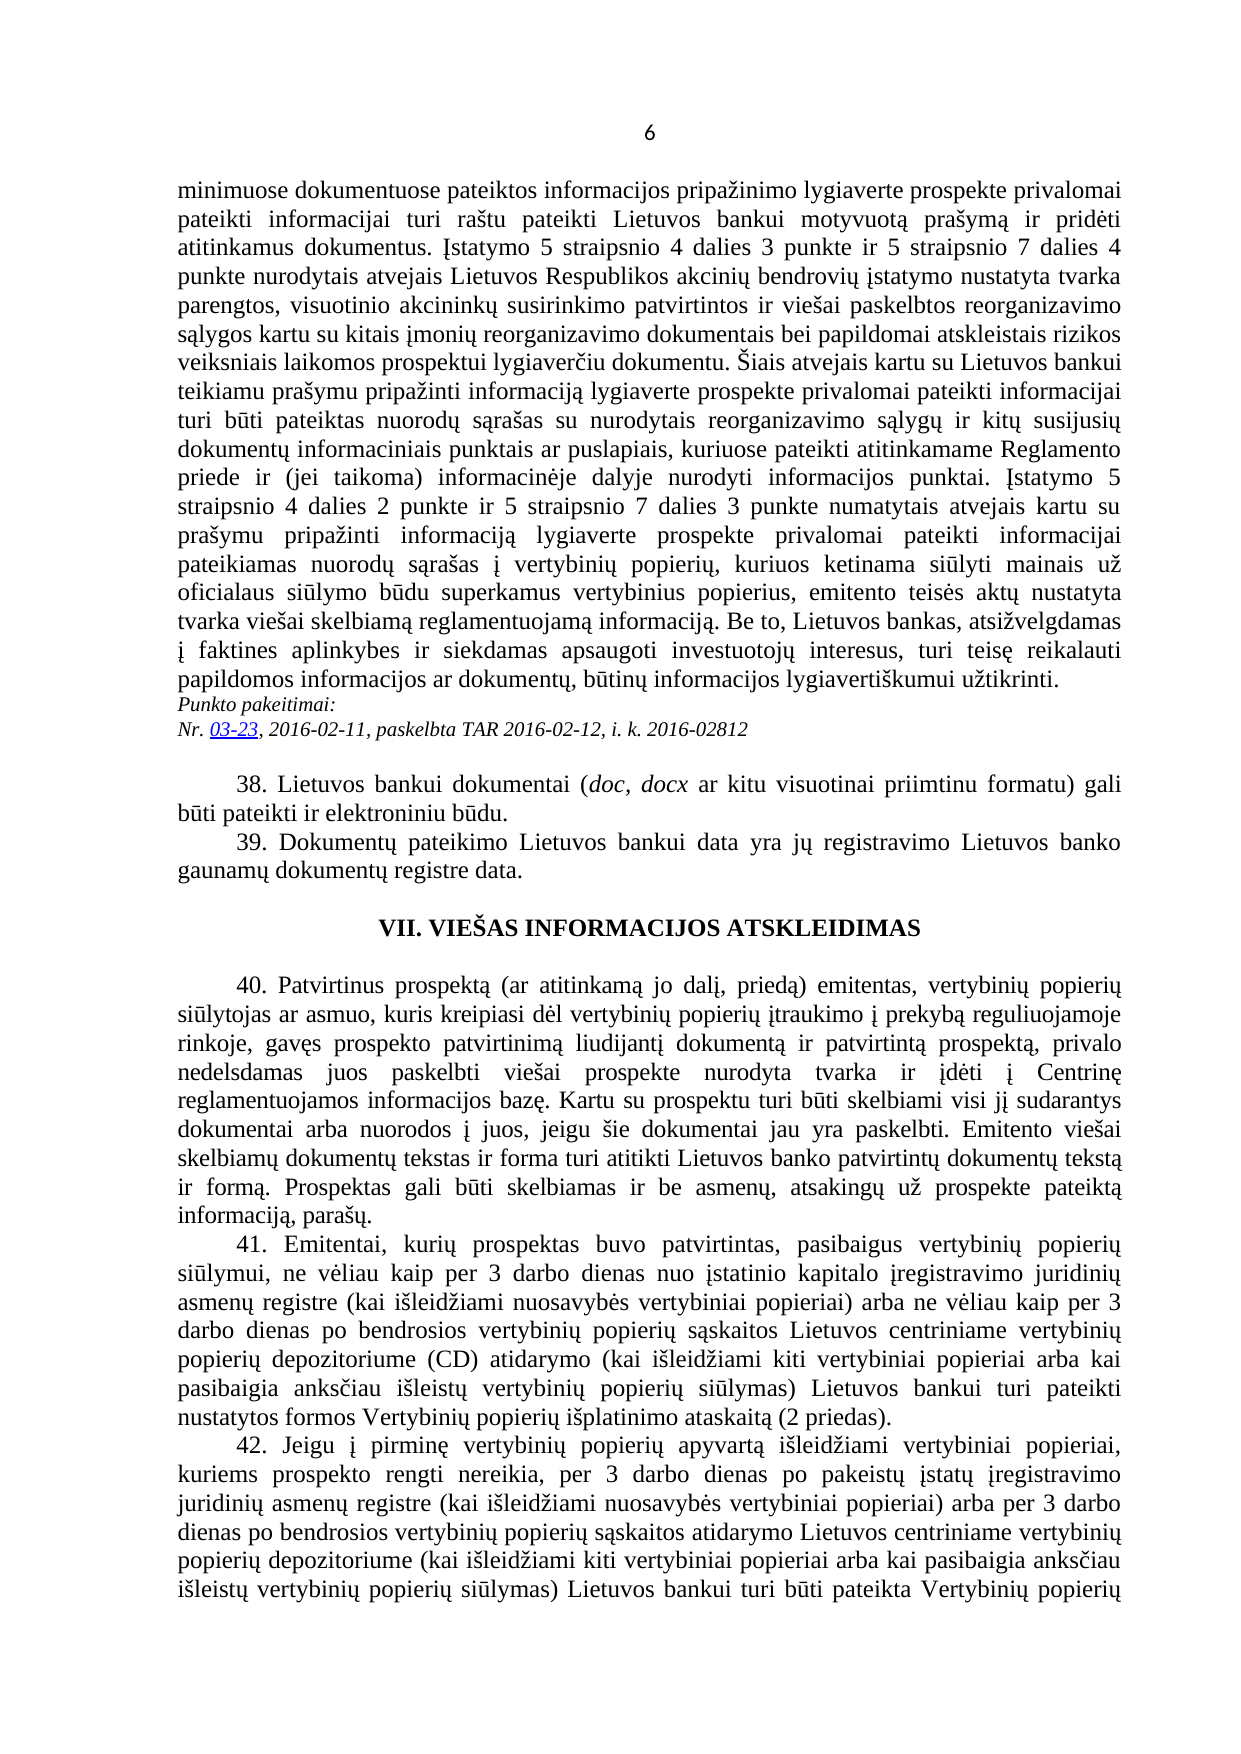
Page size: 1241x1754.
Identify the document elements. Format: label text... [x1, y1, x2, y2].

text VII. viešas INFORMACIJOS Atskleidimas [177, 913, 1122, 942]
text 40. Patvirtinus prospektą (ar atitinkamą jo dalį, priedą) emitentas, vertybinių popierių siūlytojas ar asmuo, kuris kreipiasi dėl vertybinių popierių įtraukimo į prekybą reguliuojamoje rinkoje, gavęs prospekto patvirtinimą liudijantį dokumentą ir patvirtintą prospektą, privalo nedelsdamas juos paskelbti viešai prospekte nurodyta tvarka ir įdėti į Centrinę reglamentuojamos informacijos bazę. Kartu su prospektu turi būti skelbiami visi jį sudarantys dokumentai arba nuorodos į juos, jeigu šie dokumentai jau yra paskelbti. Emitento viešai skelbiamų dokumentų tekstas ir forma turi atitikti Lietuvos banko patvirtintų dokumentų tekstą ir formą. Prospektas gali būti skelbiamas ir be asmenų, atsakingų už prospekte pateiktą informaciją, parašų. [177, 971, 1122, 1229]
text 39. Dokumentų pateikimo Lietuvos bankui data yra jų registravimo Lietuvos banko gaunamų dokumentų registre data. [177, 827, 1122, 884]
text Nr. 03-23, 2016-02-11, paskelbta TAR 2016-02-12, i. k. 2016-02812 [177, 716, 1122, 741]
text 38. Lietuvos bankui dokumentai (doc, docx ar kitu visuotinai priimtinu formatu) gali būti pateikti ir elektroniniu būdu. [177, 769, 1122, 827]
text minimuose dokumentuose pateiktos informacijos pripažinimo lygiaverte prospekte privalomai pateikti informacijai turi raštu pateikti Lietuvos bankui motyvuotą prašymą ir pridėti atitinkamus dokumentus. Įstatymo 5 straipsnio 4 dalies 3 punkte ir 5 straipsnio 7 dalies 4 punkte nurodytais atvejais Lietuvos Respublikos akcinių bendrovių įstatymo nustatyta tvarka parengtos, visuotinio akcininkų susirinkimo patvirtintos ir viešai paskelbtos reorganizavimo sąlygos kartu su kitais įmonių reorganizavimo dokumentais bei papildomai atskleistais rizikos veiksniais laikomos prospektui lygiaverčiu dokumentu. Šiais atvejais kartu su Lietuvos bankui teikiamu prašymu pripažinti informaciją lygiaverte prospekte privalomai pateikti informacijai turi būti pateiktas nuorodų sąrašas su nurodytais reorganizavimo sąlygų ir kitų susijusių dokumentų informaciniais punktais ar puslapiais, kuriuose pateikti atitinkamame Reglamento priede ir (jei taikoma) informacinėje dalyje nurodyti informacijos punktai. Įstatymo 5 straipsnio 4 dalies 2 punkte ir 5 straipsnio 7 dalies 3 punkte numatytais atvejais kartu su prašymu pripažinti informaciją lygiaverte prospekte privalomai pateikti informacijai pateikiamas nuorodų sąrašas į vertybinių popierių, kuriuos ketinama siūlyti mainais už oficialaus siūlymo būdu superkamus vertybinius popierius, emitento teisės aktų nustatyta tvarka viešai skelbiamą reglamentuojamą informaciją. Be to, Lietuvos bankas, atsižvelgdamas į faktines aplinkybes ir siekdamas apsaugoti investuotojų interesus, turi teisę reikalauti papildomos informacijos ar dokumentų, būtinų informacijos lygiavertiškumui užtikrinti. [177, 175, 1122, 692]
text Punkto pakeitimai: [177, 692, 1122, 716]
text 42. Jeigu į pirminę vertybinių popierių apyvartą išleidžiami vertybiniai popieriai, kuriems prospekto rengti nereikia, per 3 darbo dienas po pakeistų įstatų įregistravimo juridinių asmenų registre (kai išleidžiami nuosavybės vertybiniai popieriai) arba per 3 darbo dienas po bendrosios vertybinių popierių sąskaitos atidarymo Lietuvos centriniame vertybinių popierių depozitoriume (kai išleidžiami kiti vertybiniai popieriai arba kai pasibaigia anksčiau išleistų vertybinių popierių siūlymas) Lietuvos bankui turi būti pateikta Vertybinių popierių [177, 1431, 1122, 1603]
text 41. Emitentai, kurių prospektas buvo patvirtintas, pasibaigus vertybinių popierių siūlymui, ne vėliau kaip per 3 darbo dienas nuo įstatinio kapitalo įregistravimo juridinių asmenų registre (kai išleidžiami nuosavybės vertybiniai popieriai) arba ne vėliau kaip per 3 darbo dienas po bendrosios vertybinių popierių sąskaitos Lietuvos centriniame vertybinių popierių depozitoriume (CD) atidarymo (kai išleidžiami kiti vertybiniai popieriai arba kai pasibaigia anksčiau išleistų vertybinių popierių siūlymas) Lietuvos bankui turi pateikti nustatytos formos Vertybinių popierių išplatinimo ataskaitą (2 priedas). [177, 1229, 1122, 1431]
